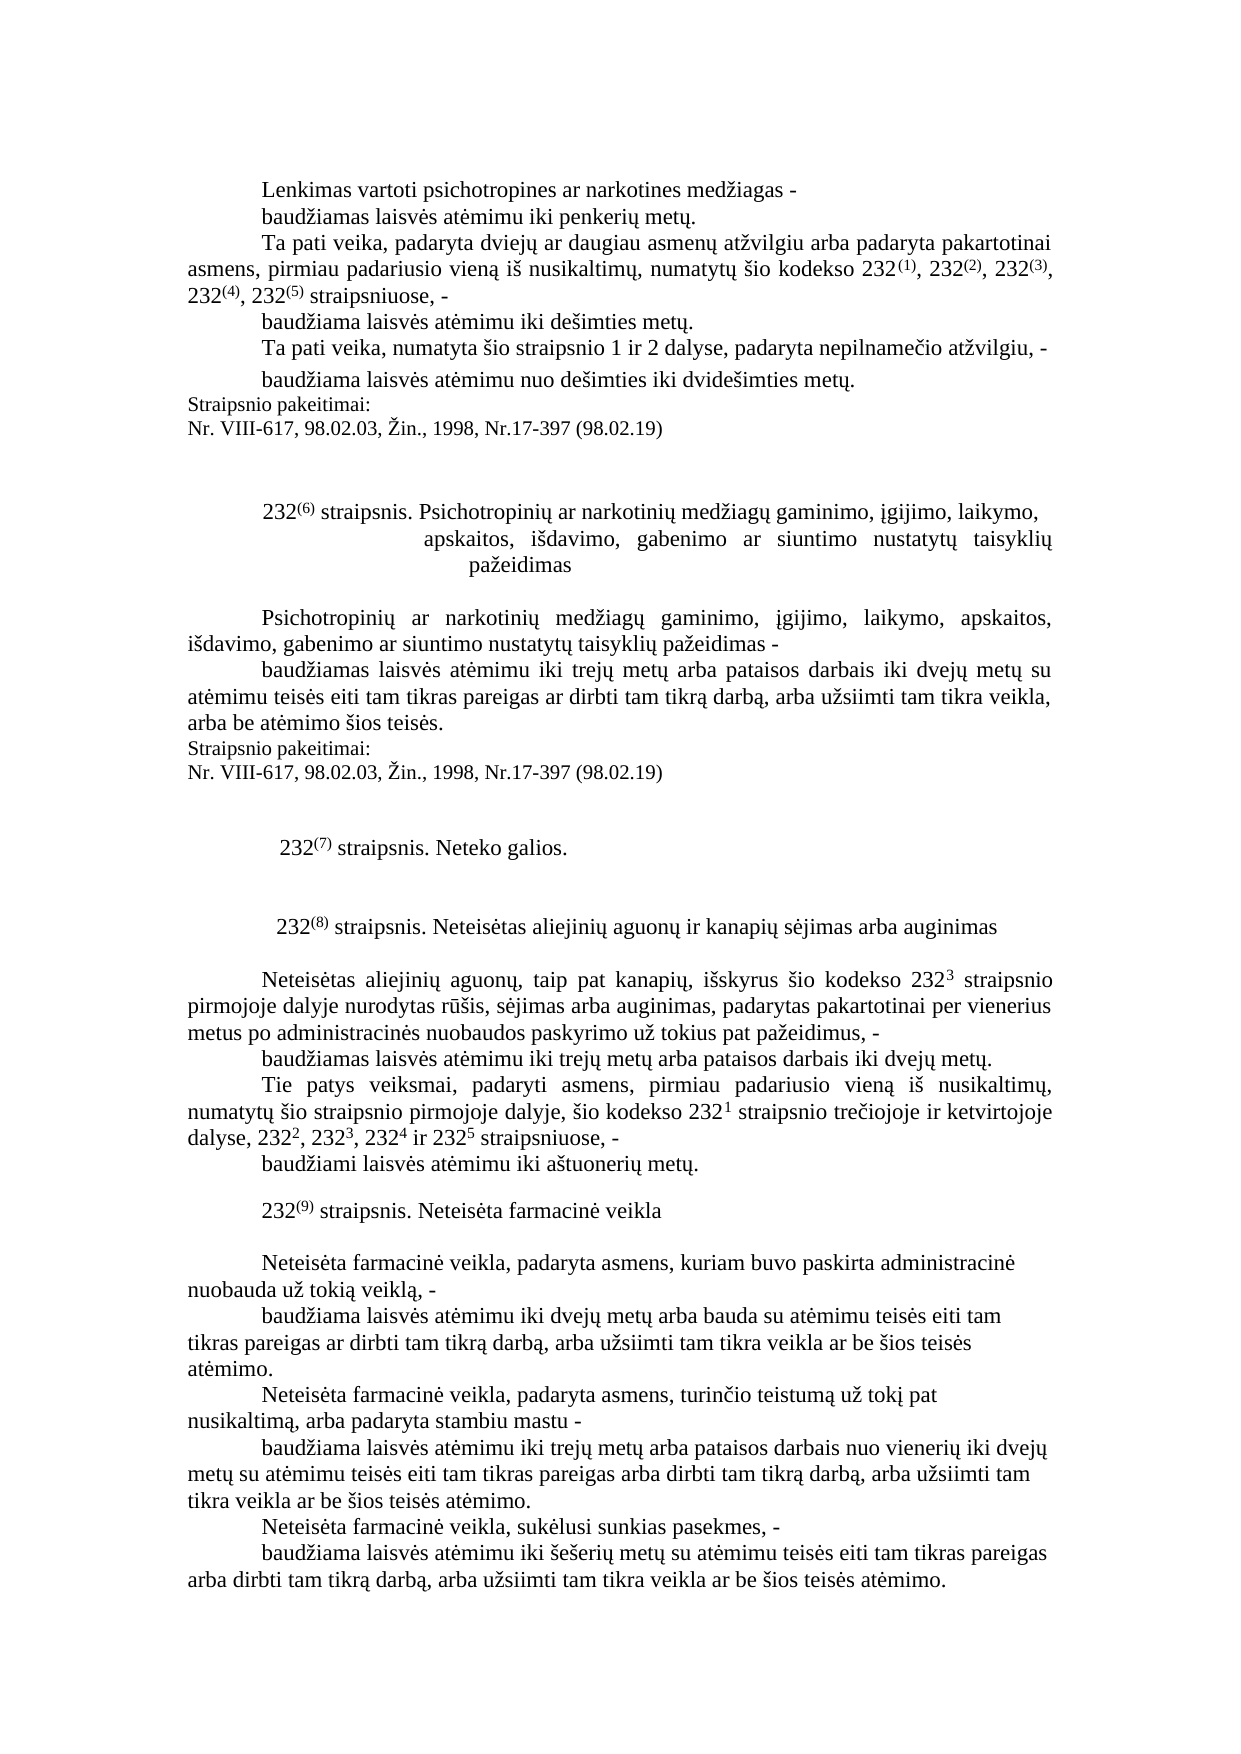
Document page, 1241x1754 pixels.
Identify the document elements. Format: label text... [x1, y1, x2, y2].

text baudžiama laisvės atėmimu iki dvejų metų arba bauda su atėmimu teisės eiti tam tikras pareigas ar dirbti tam tikrą darbą, arba užsiimti tam tikra veikla ar be šios teisės atėmimo. [187, 1302, 1053, 1381]
text baudžiama laisvės atėmimu iki trejų metų arba pataisos darbais nuo vienerių iki dvejų metų su atėmimu teisės eiti tam tikras pareigas arba dirbti tam tikrą darbą, arba užsiimti tam tikra veikla ar be šios teisės atėmimo. [187, 1434, 1053, 1513]
text Ta pati veika, numatyta šio straipsnio 1 ir 2 dalyse, padaryta nepilnamečio atžvilgiu, - [187, 334, 1053, 361]
text Ta pati veika, padaryta dviejų ar daugiau asmenų atžvilgiu arba padaryta pakartotinai asmens, pirmiau padariusio vieną iš nusikaltimų, numatytų šio kodekso 232(1), 232(2), 232(3), 232(4), 232(5) straipsniuose, - [187, 229, 1053, 308]
text Nr. VIII-617, 98.02.03, Žin., 1998, Nr.17-397 (98.02.19) [187, 760, 1053, 784]
text Neteisėta farmacinė veikla, padaryta asmens, turinčio teistumą už tokį pat nusikaltimą, arba padaryta stambiu mastu - [187, 1381, 1053, 1434]
text Straipsnio pakeitimai: [187, 392, 1053, 416]
text Neteisėta farmacinė veikla, sukėlusi sunkias pasekmes, - [187, 1513, 1053, 1539]
text 232(7) straipsnis. Neteko galios. [205, 834, 1053, 861]
text baudžiamas laisvės atėmimu iki penkerių metų. [187, 203, 1053, 229]
text baudžiamas laisvės atėmimu iki trejų metų arba pataisos darbais iki dvejų metų su atėmimu teisės eiti tam tikras pareigas ar dirbti tam tikrą darbą, arba užsiimti tam tikra veikla, arba be atėmimo šios teisės. [187, 657, 1053, 736]
text Nr. VIII-617, 98.02.03, Žin., 1998, Nr.17-397 (98.02.19) [187, 416, 1053, 440]
text baudžiamas laisvės atėmimu iki trejų metų arba pataisos darbais iki dvejų metų. [187, 1045, 1053, 1071]
text baudžiami laisvės atėmimu iki aštuonerių metų. [187, 1150, 1053, 1177]
text baudžiama laisvės atėmimu iki dešimties metų. [187, 308, 1053, 334]
text Lenkimas vartoti psichotropines ar narkotines medžiagas - [187, 176, 1053, 203]
text Neteisėta farmacinė veikla, padaryta asmens, kuriam buvo paskirta administracinė nuobauda už tokią veiklą, - [187, 1249, 1053, 1302]
text 232(8) straipsnis. Neteisėtas aliejinių aguonų ir kanapių sėjimas arba auginimas [187, 913, 1053, 939]
text Neteisėtas aliejinių aguonų, taip pat kanapių, išskyrus šio kodekso 2323 straipsnio pirmojoje dalyje nurodytas rūšis, sėjimas arba auginimas, padarytas pakartotinai per vienerius metus po administracinės nuobaudos paskyrimo už tokius pat pažeidimus, - [187, 966, 1053, 1045]
text Straipsnio pakeitimai: [187, 736, 1053, 760]
text Psichotropinių ar narkotinių medžiagų gaminimo, įgijimo, laikymo, apskaitos, išdavimo, gabenimo ar siuntimo nustatytų taisyklių pažeidimas - [187, 604, 1053, 657]
text baudžiama laisvės atėmimu nuo dešimties iki dvidešimties metų. [187, 366, 1053, 392]
text Tie patys veiksmai, padaryti asmens, pirmiau padariusio vieną iš nusikaltimų, numatytų šio straipsnio pirmojoje dalyje, šio kodekso 2321 straipsnio trečiojoje ir ketvirtojoje dalyse, 2322, 2323, 2324 ir 2325 straipsniuose, - [187, 1071, 1053, 1150]
text 232(9) straipsnis. Neteisėta farmacinė veikla [206, 1197, 1053, 1223]
text apskaitos, išdavimo, gabenimo ar siuntimo nustatytų taisyklių pažeidimas [424, 525, 1053, 577]
text baudžiama laisvės atėmimu iki šešerių metų su atėmimu teisės eiti tam tikras pareigas arba dirbti tam tikrą darbą, arba užsiimti tam tikra veikla ar be šios teisės atėmimo. [187, 1539, 1053, 1592]
text 232(6) straipsnis. Psichotropinių ar narkotinių medžiagų gaminimo, įgijimo, laikymo, [262, 498, 1053, 525]
